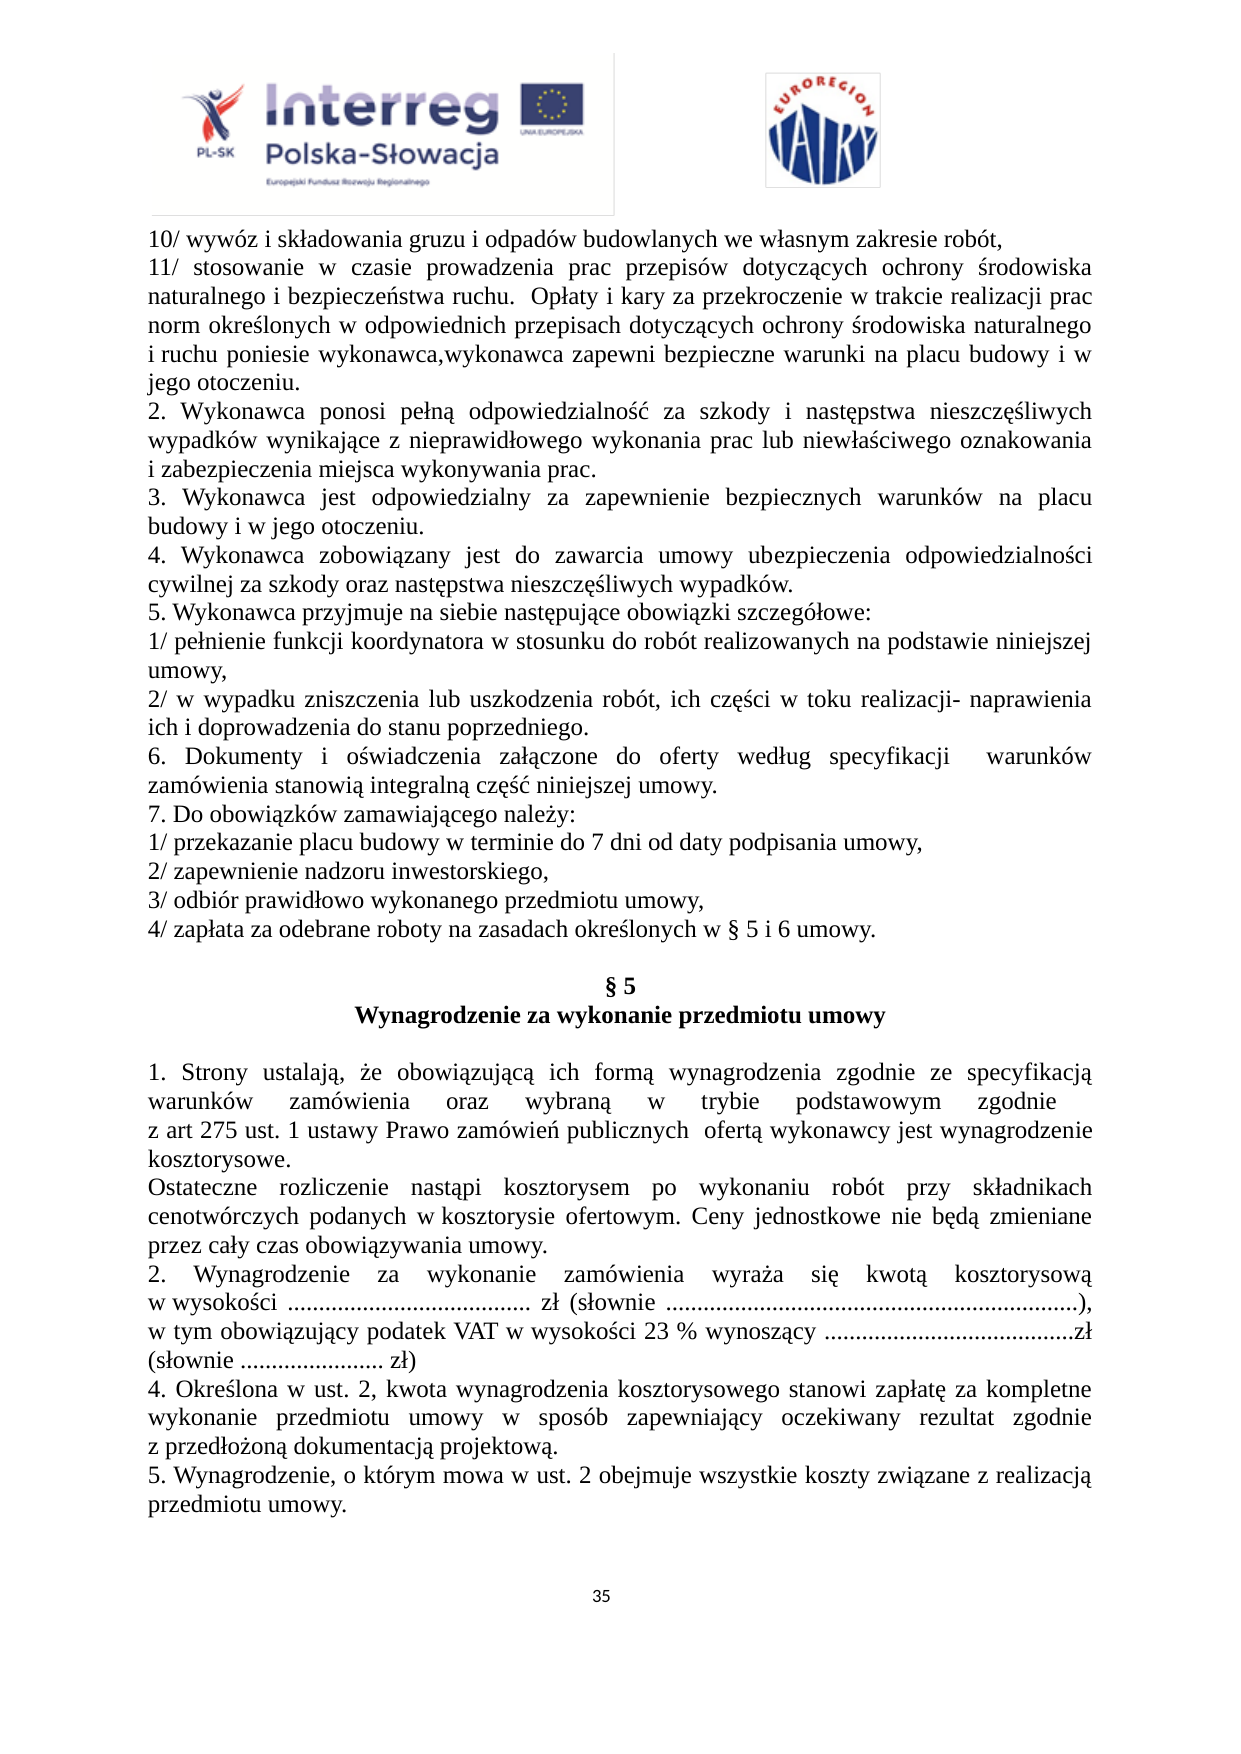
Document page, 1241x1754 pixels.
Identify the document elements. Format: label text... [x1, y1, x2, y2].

text 4/ zapłata za odebrane roboty na zasadach określonych w § 5 i 6 umowy. [148, 914, 1093, 942]
text 2/ w wypadku zniszczenia lub uszkodzenia robót, ich części w toku realizacji- naprawienia ich i doprowadzenia do stanu poprzedniego. [148, 684, 1093, 741]
text 4. Wykonawca zobowiązany jest do zawarcia umowy ubezpieczenia odpowiedzialności cywilnej za szkody oraz następstwa nieszczęśliwych wypadków. [148, 540, 1093, 597]
text 2. Wykonawca ponosi pełną odpowiedzialność za szkody i następstwa nieszczęśliwych wypadków wynikające z nieprawidłowego wykonania prac lub niewłaściwego oznakowania i zabezpieczenia miejsca wykonywania prac. [148, 396, 1093, 482]
text 1. Strony ustalają, że obowiązującą ich formą wynagrodzenia zgodnie ze specyfikacją warunków zamówienia oraz wybraną w trybie podstawowym zgodnie z art 275 ust. 1 ustawy Prawo zamówień publicznych ofertą wykonawcy jest wynagrodzenie kosztorysowe. [148, 1057, 1093, 1172]
text 7. Do obowiązków zamawiającego należy: [148, 799, 1093, 827]
text 3. Wykonawca jest odpowiedzialny za zapewnienie bezpiecznych warunków na placu budowy i w jego otoczeniu. [148, 482, 1093, 540]
text Ostateczne rozliczenie nastąpi kosztorysem po wykonaniu robót przy składnikach cenotwórczych podanych w kosztorysie ofertowym. Ceny jednostkowe nie będą zmieniane przez cały czas obowiązywania umowy. [148, 1172, 1093, 1259]
text 5. Wykonawca przyjmuje na siebie następujące obowiązki szczegółowe: [148, 597, 1093, 626]
text 6. Dokumenty i oświadczenia załączone do oferty według specyfikacji warunków zamówienia stanowią integralną część niniejszej umowy. [148, 741, 1093, 799]
text 5. Wynagrodzenie, o którym mowa w ust. 2 obejmuje wszystkie koszty związane z realizacją przedmiotu umowy. [148, 1460, 1093, 1517]
text 1/ pełnienie funkcji koordynatora w stosunku do robót realizowanych na podstawie niniejszej umowy, [148, 626, 1093, 684]
text 2. Wynagrodzenie za wykonanie zamówienia wyraża się kwotą kosztorysową w wysokości ....................................... zł (słownie ..................................................................), w tym obowiązujący podatek VAT w wysokości 23 % wynoszący ........................................zł (słownie ....................... zł) [148, 1259, 1093, 1374]
text § 5 [148, 971, 1093, 1000]
text 3/ odbiór prawidłowo wykonanego przedmiotu umowy, [148, 885, 1093, 914]
text 10/ wywóz i składowania gruzu i odpadów budowlanych we własnym zakresie robót, [148, 224, 1093, 252]
picture [151, 53, 882, 219]
text 1/ przekazanie placu budowy w terminie do 7 dni od daty podpisania umowy, [148, 827, 1093, 856]
text 11/ stosowanie w czasie prowadzenia prac przepisów dotyczących ochrony środowiska naturalnego i bezpieczeństwa ruchu. Opłaty i kary za przekroczenie w trakcie realizacji prac norm określonych w odpowiednich przepisach dotyczących ochrony środowiska naturalnego i ruchu poniesie wykonawca,wykonawca zapewni bezpieczne warunki na placu budowy i w jego otoczeniu. [148, 252, 1093, 396]
text 2/ zapewnienie nadzoru inwestorskiego, [148, 856, 1093, 885]
text Wynagrodzenie za wykonanie przedmiotu umowy [148, 1000, 1093, 1029]
text 4. Określona w ust. 2, kwota wynagrodzenia kosztorysowego stanowi zapłatę za kompletne wykonanie przedmiotu umowy w sposób zapewniający oczekiwany rezultat zgodnie z przedłożoną dokumentacją projektową. [148, 1374, 1093, 1460]
